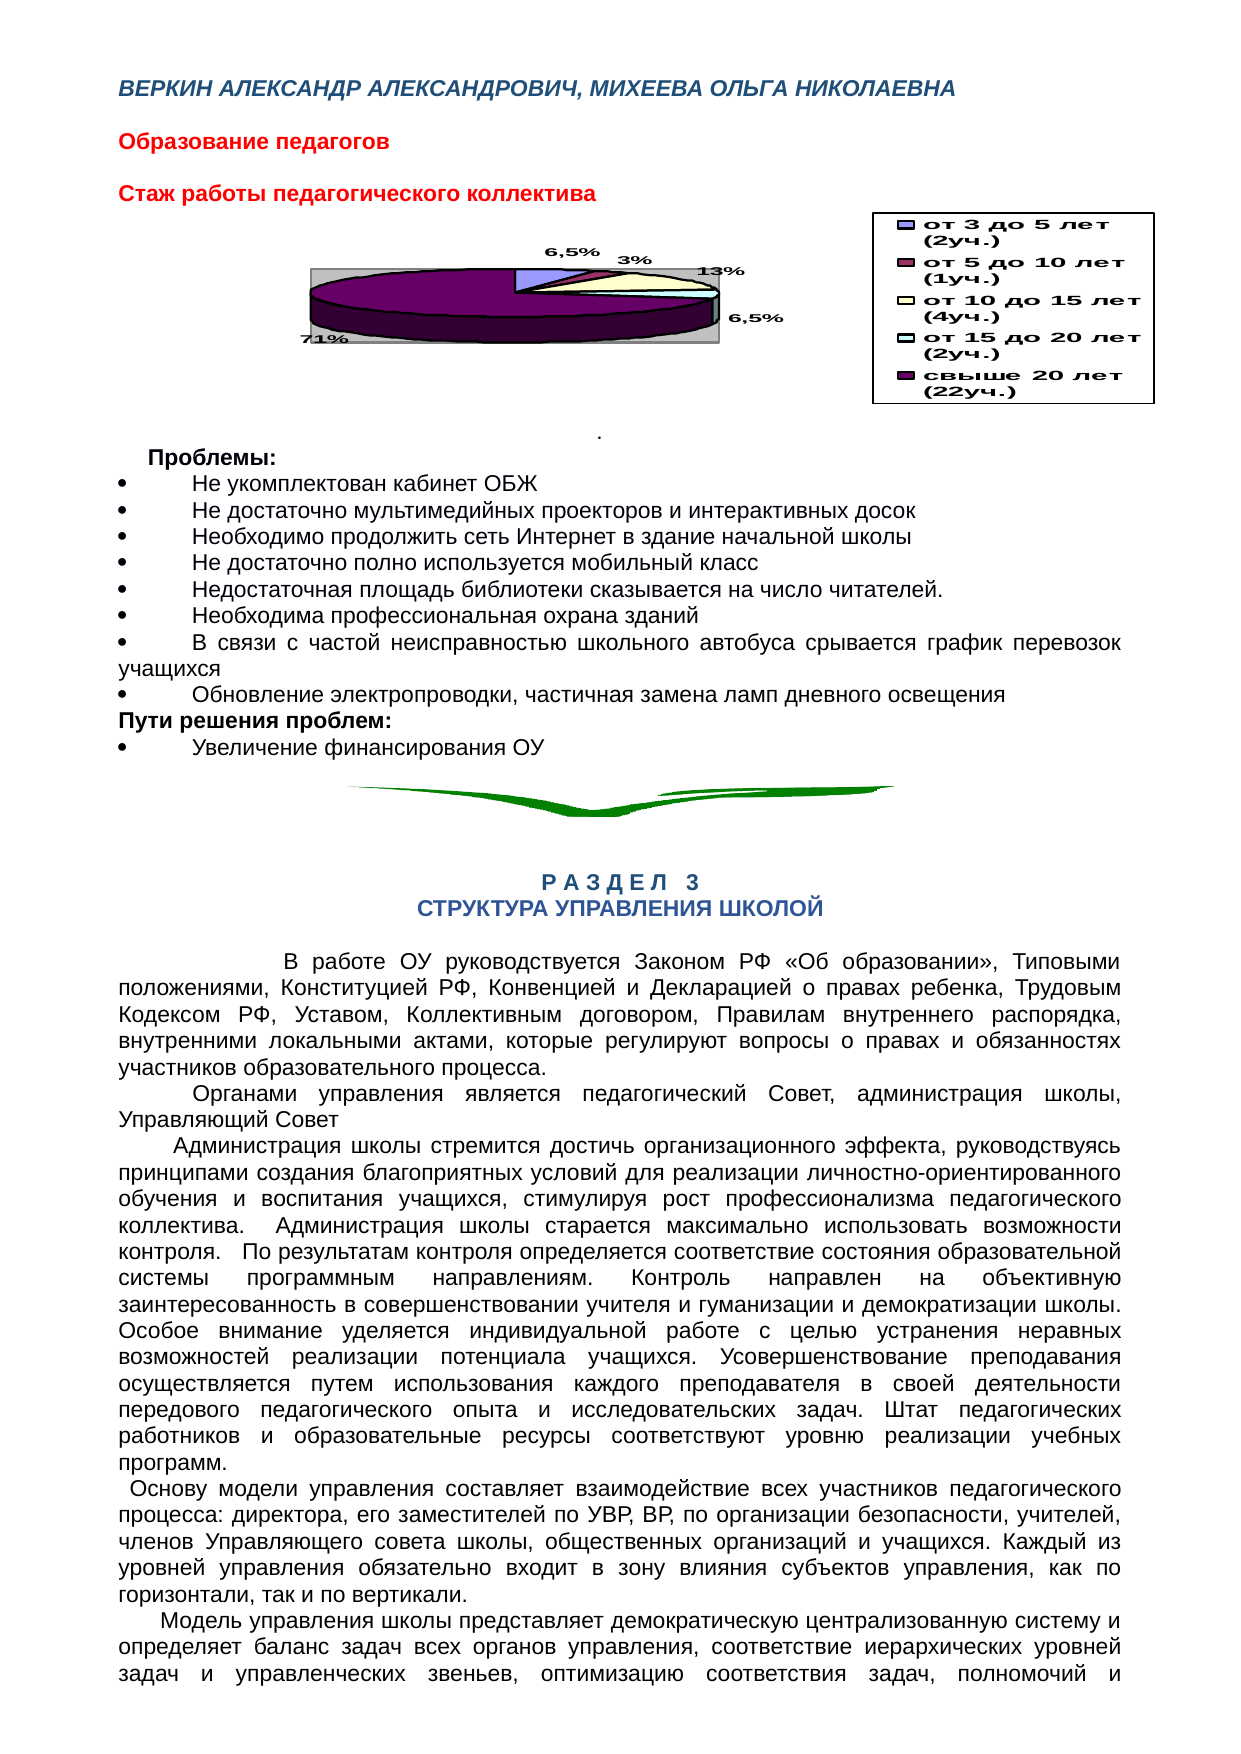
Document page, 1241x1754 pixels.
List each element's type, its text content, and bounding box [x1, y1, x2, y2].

text ВЕРКИН АЛЕКСАНДР АЛЕКСАНДРОВИЧ, МИХЕЕВА ОЛЬГА НИКОЛАЕВНА [118, 75, 1122, 101]
text Р А З Д Е Л 3 [118, 869, 1122, 895]
text . [118, 418, 1122, 444]
text Органами управления является педагогический Совет, администрация школы, Управляющий Совет [118, 1080, 1122, 1132]
list Не достаточно полно используется мобильный класс [118, 549, 1122, 576]
list в связи с частой неисправностью школьного автобуса срывается график перевозок учащихся [118, 628, 1122, 681]
list Необходима профессиональная охрана зданий [118, 602, 1122, 628]
text Образование педагогов [118, 128, 1122, 154]
text В работе ОУ руководствуется Законом РФ «Об образовании», Типовыми положениями, Конституцией РФ, Конвенцией и Декларацией о правах ребенка, Трудовым Кодексом РФ, Уставом, Коллективным договором, Правилам внутреннего распорядка, внутренними локальными актами, которые регулируют вопросы о правах и обязанностях участников образовательного процесса. [118, 948, 1122, 1080]
list Не укомплектован кабинет ОБЖ [118, 470, 1122, 497]
text Стаж работы педагогического коллектива [118, 180, 1122, 207]
text Пути решения проблем: [118, 707, 1122, 734]
text Проблемы: [118, 444, 1122, 470]
text Структура управления школоЙ [118, 895, 1122, 922]
list Недостаточная площадь библиотеки сказывается на число читателей. [118, 576, 1122, 602]
text Основу модели управления составляет взаимодействие всех участников педагогического процесса: директора, его заместителей по УВР, ВР, по организации безопасности, учителей, членов Управляющего совета школы, общественных организаций и учащихся. Каждый из уровней управления обязательно входит в зону влияния субъектов управления, как по горизонтали, так и по вертикали. [118, 1475, 1122, 1607]
list Не достаточно мультимедийных проекторов и интерактивных досок [118, 497, 1122, 523]
text Модель управления школы представляет демократическую централизованную систему и определяет баланс задач всех органов управления, соответствие иерархических уровней задач и управленческих звеньев, оптимизацию соответствия задач, полномочий и [118, 1607, 1122, 1686]
picture [346, 786, 894, 817]
list Необходимо продолжить сеть Интернет в здание начальной школы [118, 523, 1122, 549]
list Увеличение финансирования ОУ [118, 734, 1122, 760]
text Администрация школы стремится достичь организационного эффекта, руководствуясь принципами создания благоприятных условий для реализации личностно-ориентированного обучения и воспитания учащихся, стимулируя рост профессионализма педагогического коллектива. Администрация школы старается максимально использовать возможности контроля. По результатам контроля определяется соответствие состояния образовательной системы программным направлениям. Контроль направлен на объективную заинтересованность в совершенствовании учителя и гуманизации и демократизации школы. Особое внимание уделяется индивидуальной работе с целью устранения неравных возможностей реализации потенциала учащихся. Усовершенствование преподавания осуществляется путем использования каждого преподавателя в своей деятельности передового педагогического опыта и исследовательских задач. Штат педагогических работников и образовательные ресурсы соответствуют уровню реализации учебных программ. [118, 1132, 1122, 1475]
list Обновление электропроводки, частичная замена ламп дневного освещения [118, 681, 1122, 707]
